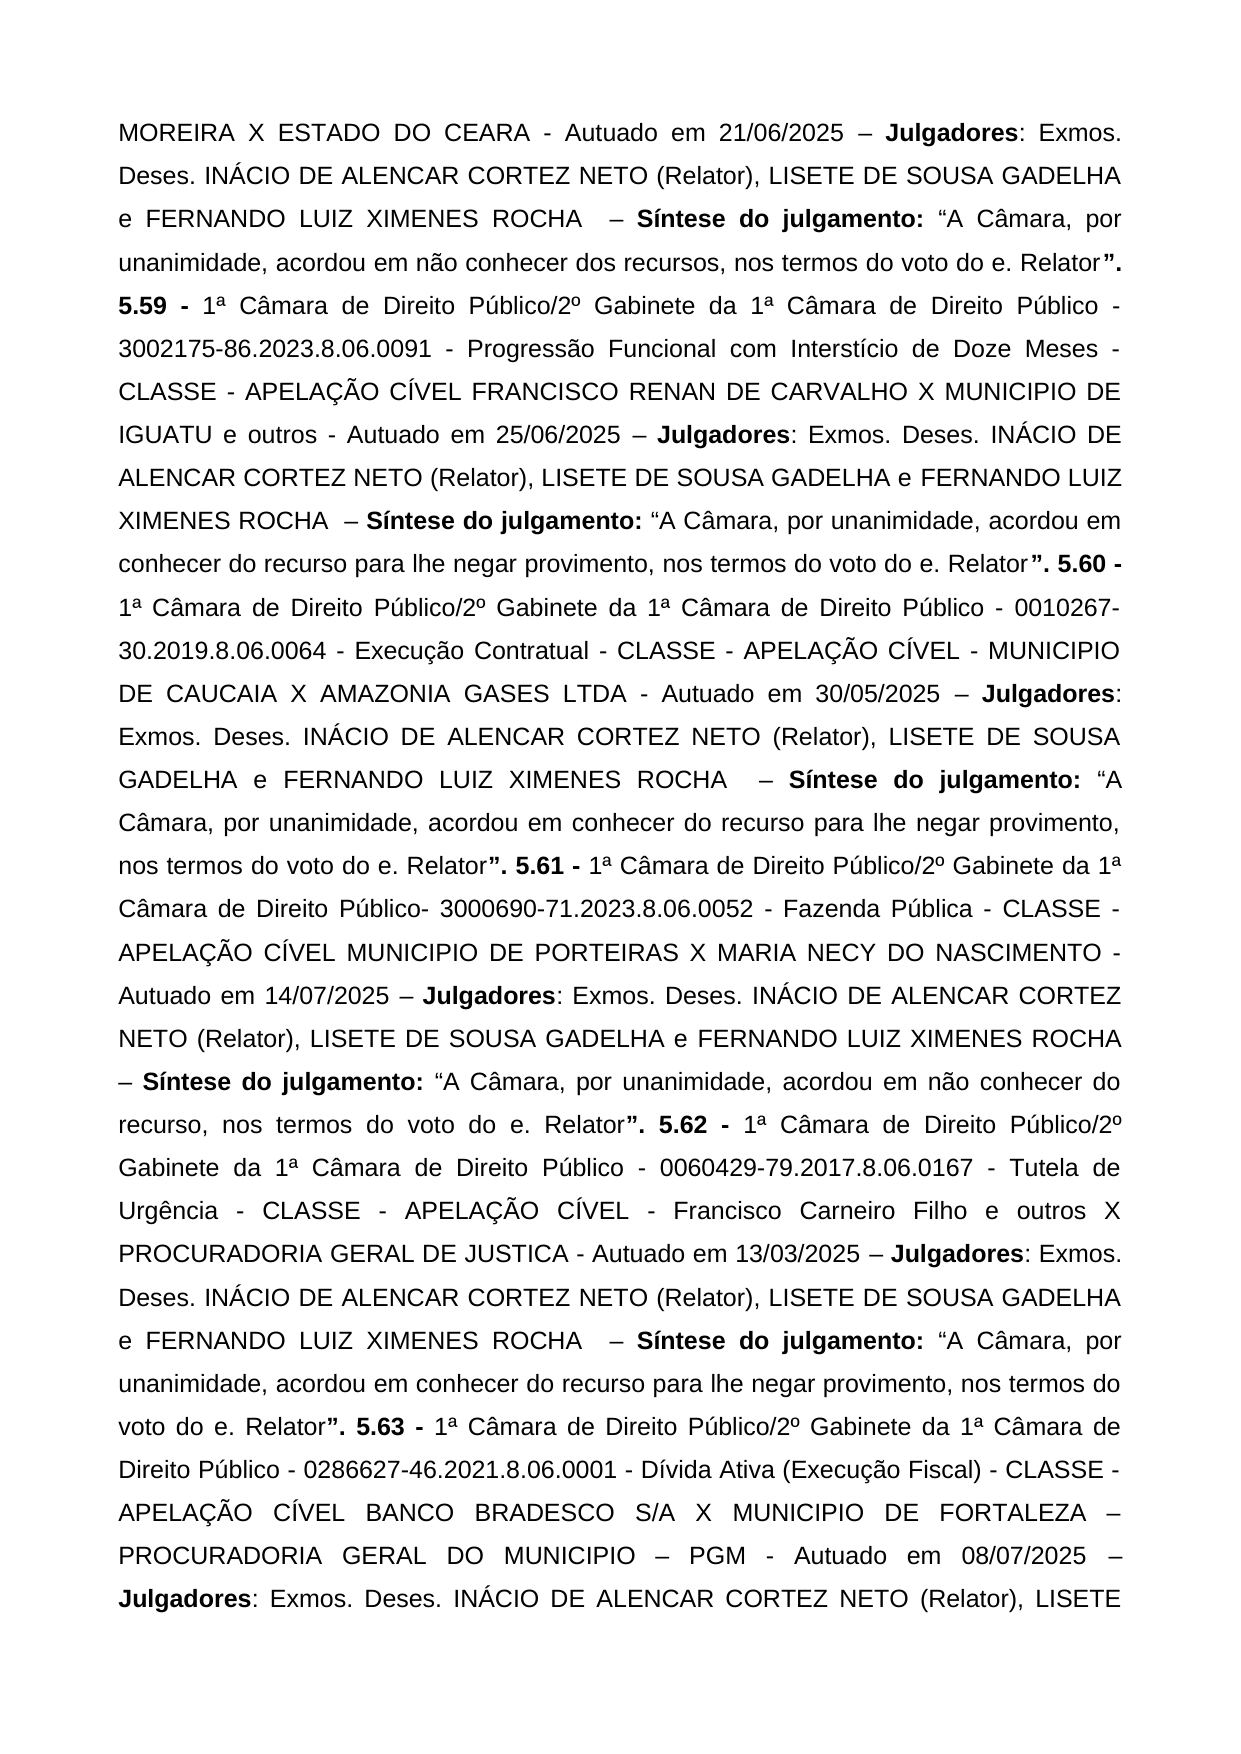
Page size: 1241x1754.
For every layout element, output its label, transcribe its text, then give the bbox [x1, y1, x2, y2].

text MOREIRA X ESTADO DO CEARA - Autuado em 21/06/2025 – Julgadores: Exmos. Deses. INÁCIO DE ALENCAR CORTEZ NETO (Relator), LISETE DE SOUSA GADELHA e FERNANDO LUIZ XIMENES ROCHA – Síntese do julgamento: “A Câmara, por unanimidade, acordou em não conhecer dos recursos, nos termos do voto do e. Relator”. 5.59 - 1ª Câmara de Direito Público/2º Gabinete da 1ª Câmara de Direito Público - 3002175-86.2023.8.06.0091 - Progressão Funcional com Interstício de Doze Meses - CLASSE - APELAÇÃO CÍVEL FRANCISCO RENAN DE CARVALHO X MUNICIPIO DE IGUATU e outros - Autuado em 25/06/2025 – Julgadores: Exmos. Deses. INÁCIO DE ALENCAR CORTEZ NETO (Relator), LISETE DE SOUSA GADELHA e FERNANDO LUIZ XIMENES ROCHA – Síntese do julgamento: “A Câmara, por unanimidade, acordou em conhecer do recurso para lhe negar provimento, nos termos do voto do e. Relator”. 5.60 - 1ª Câmara de Direito Público/2º Gabinete da 1ª Câmara de Direito Público - 0010267-30.2019.8.06.0064 - Execução Contratual - CLASSE - APELAÇÃO CÍVEL - MUNICIPIO DE CAUCAIA X AMAZONIA GASES LTDA - Autuado em 30/05/2025 – Julgadores: Exmos. Deses. INÁCIO DE ALENCAR CORTEZ NETO (Relator), LISETE DE SOUSA GADELHA e FERNANDO LUIZ XIMENES ROCHA – Síntese do julgamento: “A Câmara, por unanimidade, acordou em conhecer do recurso para lhe negar provimento, nos termos do voto do e. Relator”. 5.61 - 1ª Câmara de Direito Público/2º Gabinete da 1ª Câmara de Direito Público- 3000690-71.2023.8.06.0052 - Fazenda Pública - CLASSE - APELAÇÃO CÍVEL MUNICIPIO DE PORTEIRAS X MARIA NECY DO NASCIMENTO -Autuado em 14/07/2025 – Julgadores: Exmos. Deses. INÁCIO DE ALENCAR CORTEZ NETO (Relator), LISETE DE SOUSA GADELHA e FERNANDO LUIZ XIMENES ROCHA – Síntese do julgamento: “A Câmara, por unanimidade, acordou em não conhecer do recurso, nos termos do voto do e. Relator”. 5.62 - 1ª Câmara de Direito Público/2º Gabinete da 1ª Câmara de Direito Público - 0060429-79.2017.8.06.0167 - Tutela de Urgência - CLASSE - APELAÇÃO CÍVEL - Francisco Carneiro Filho e outros X PROCURADORIA GERAL DE JUSTICA - Autuado em 13/03/2025 – Julgadores: Exmos. Deses. INÁCIO DE ALENCAR CORTEZ NETO (Relator), LISETE DE SOUSA GADELHA e FERNANDO LUIZ XIMENES ROCHA – Síntese do julgamento: “A Câmara, por unanimidade, acordou em conhecer do recurso para lhe negar provimento, nos termos do voto do e. Relator”. 5.63 - 1ª Câmara de Direito Público/2º Gabinete da 1ª Câmara de Direito Público - 0286627-46.2021.8.06.0001 - Dívida Ativa (Execução Fiscal) - CLASSE - APELAÇÃO CÍVEL BANCO BRADESCO S/A X MUNICIPIO DE FORTALEZA – PROCURADORIA GERAL DO MUNICIPIO – PGM - Autuado em 08/07/2025 – Julgadores: Exmos. Deses. INÁCIO DE ALENCAR CORTEZ NETO (Relator), LISETE [118, 118, 1122, 1613]
